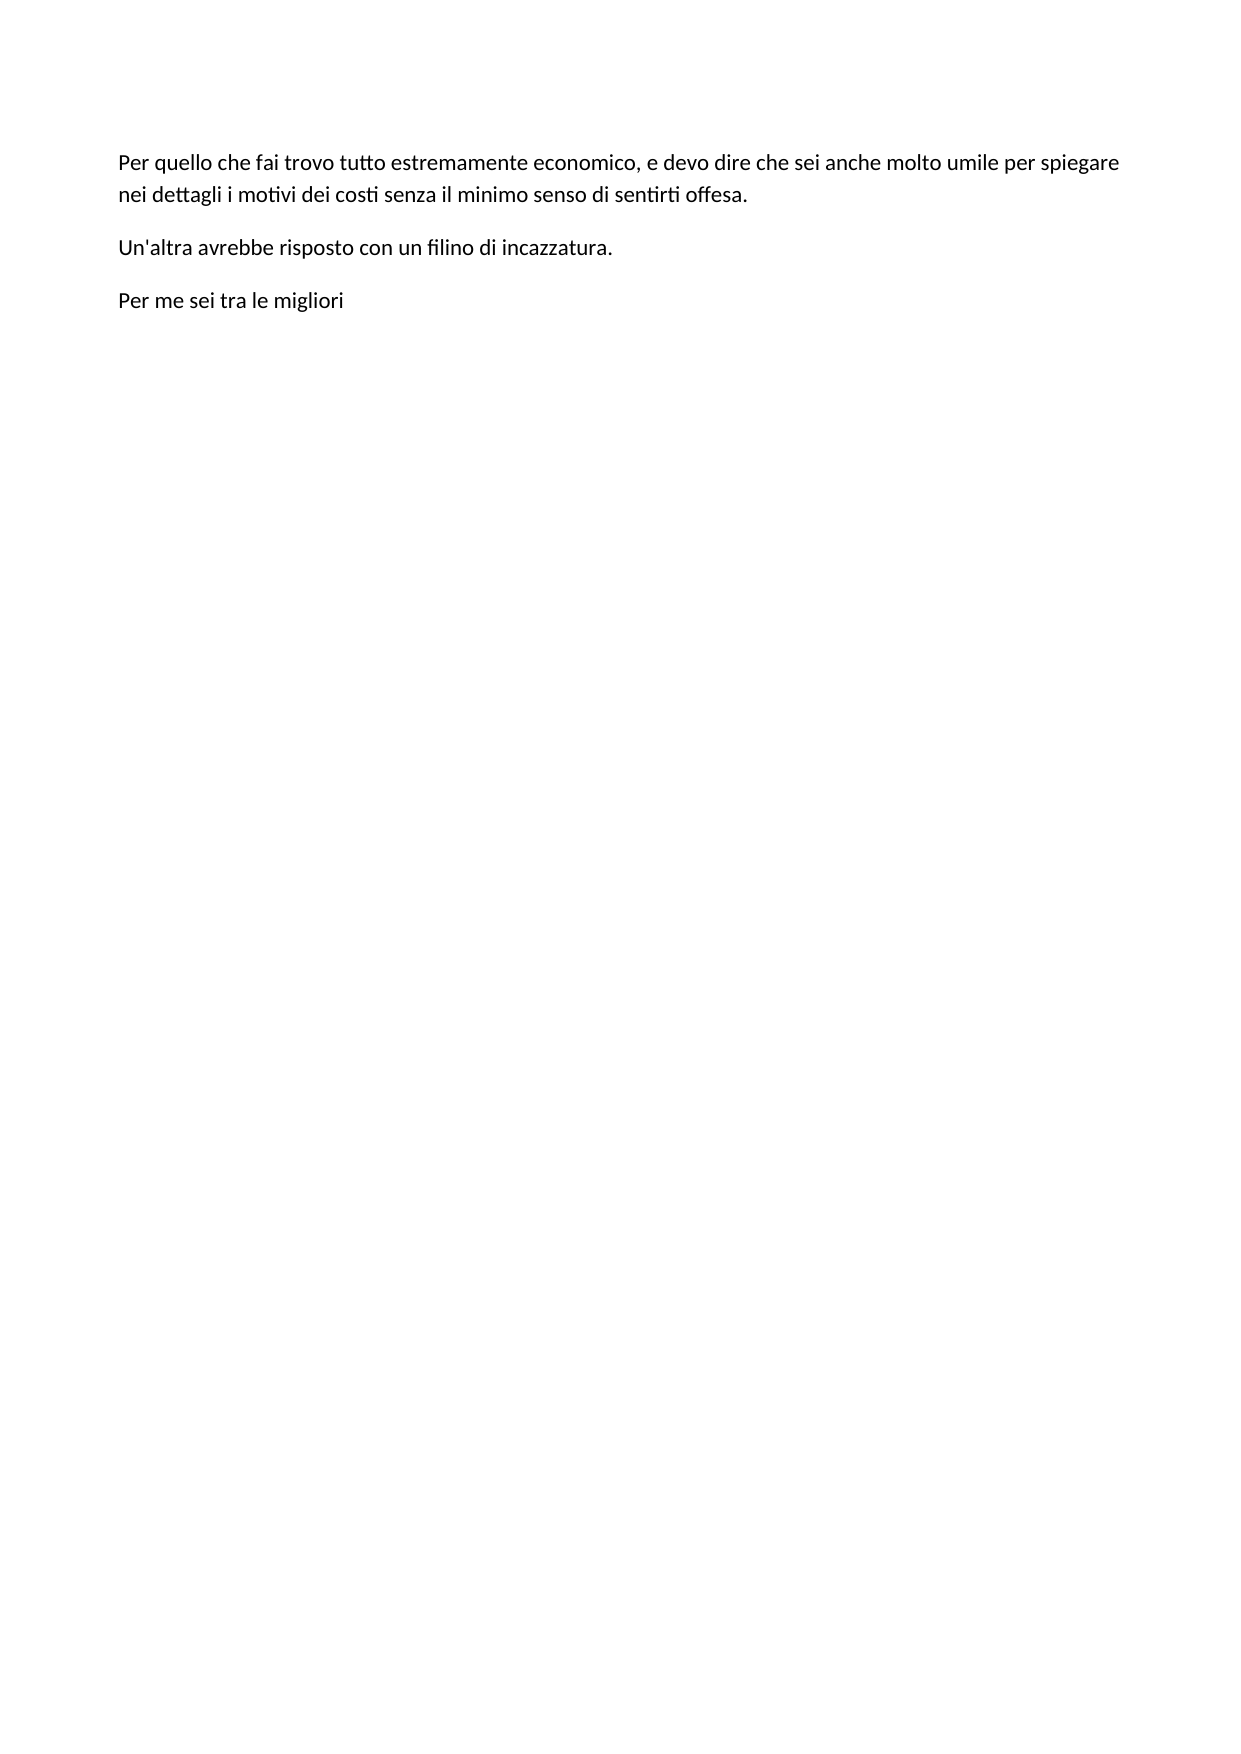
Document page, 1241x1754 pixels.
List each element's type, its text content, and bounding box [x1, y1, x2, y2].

text Un'altra avrebbe risposto con un filino di incazzatura. [118, 233, 1122, 261]
text Per me sei tra le migliori [118, 286, 1122, 314]
text Per quello che fai trovo tutto estremamente economico, e devo dire che sei anche molto umile per spiegare nei dettagli i motivi dei costi senza il minimo senso di sentirti offesa. [118, 148, 1122, 208]
